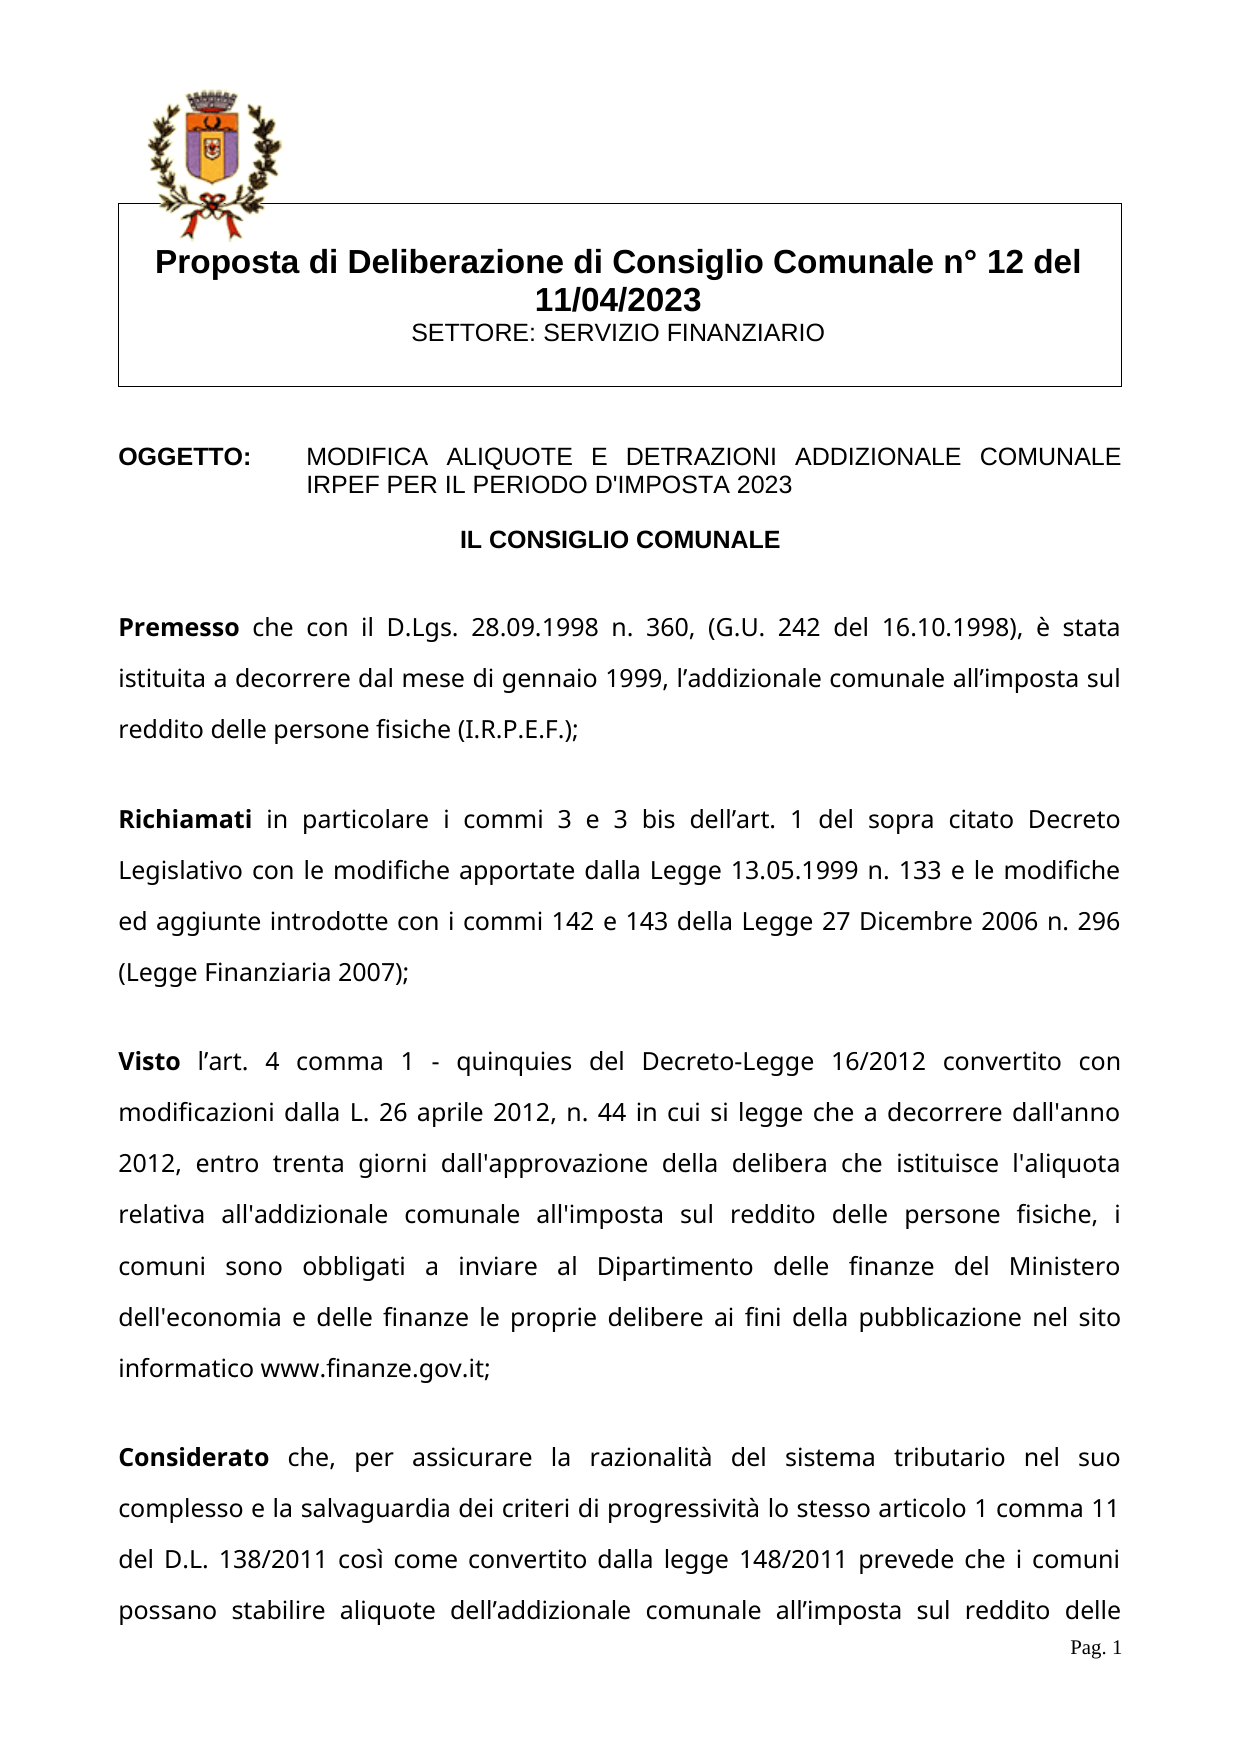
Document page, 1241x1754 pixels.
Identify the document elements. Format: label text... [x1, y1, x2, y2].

table_header OGGETTO: [107, 443, 295, 498]
text Richiamati in particolare i commi 3 e 3 bis dell’art. 1 del sopra citato Decreto Legislativo con le modifiche apportate dalla Legge 13.05.1999 n. 133 e le modifiche ed aggiunte introdotte con i commi 142 e 143 della Legge 27 Dicembre 2006 n. 296 (Legge Finanziaria 2007); [118, 801, 1122, 988]
text Considerato che, per assicurare la razionalità del sistema tributario nel suo complesso e la salvaguardia dei criteri di progressività lo stesso articolo 1 comma 11 del D.L. 138/2011 così come convertito dalla legge 148/2011 prevede che i comuni possano stabilire aliquote dell’addizionale comunale all’imposta sul reddito delle [118, 1440, 1122, 1627]
text Premesso che con il D.Lgs. 28.09.1998 n. 360, (G.U. 242 del 16.10.1998), è stata istituita a decorrere dal mese di gennaio 1999, l’addizionale comunale all’imposta sul reddito delle persone fisiche (I.R.P.E.F.); [118, 610, 1122, 746]
table_header MODIFICA ALIQUOTE E DETRAZIONI ADDIZIONALE COMUNALE IRPEF PER IL PERIODO D'IMPOSTA 2023 [295, 443, 1133, 498]
picture [147, 88, 284, 242]
text IL CONSIGLIO COMUNALE [118, 526, 1122, 554]
text SETTORE: SERVIZIO FINANZIARIO [119, 315, 1121, 346]
text Proposta di Deliberazione di Consiglio Comunale n° 12 del 11/04/2023 [119, 241, 1121, 315]
text Visto l’art. 4 comma 1 - quinquies del Decreto-Legge 16/2012 convertito con modificazioni dalla L. 26 aprile 2012, n. 44 in cui si legge che a decorrere dall'anno 2012, entro trenta giorni dall'approvazione della delibera che istituisce l'aliquota relativa all'addizionale comunale all'imposta sul reddito delle persone fisiche, i comuni sono obbligati a inviare al Dipartimento delle finanze del Ministero dell'economia e delle finanze le proprie delibere ai fini della pubblicazione nel sito informatico www.finanze.gov.it; [118, 1044, 1122, 1384]
